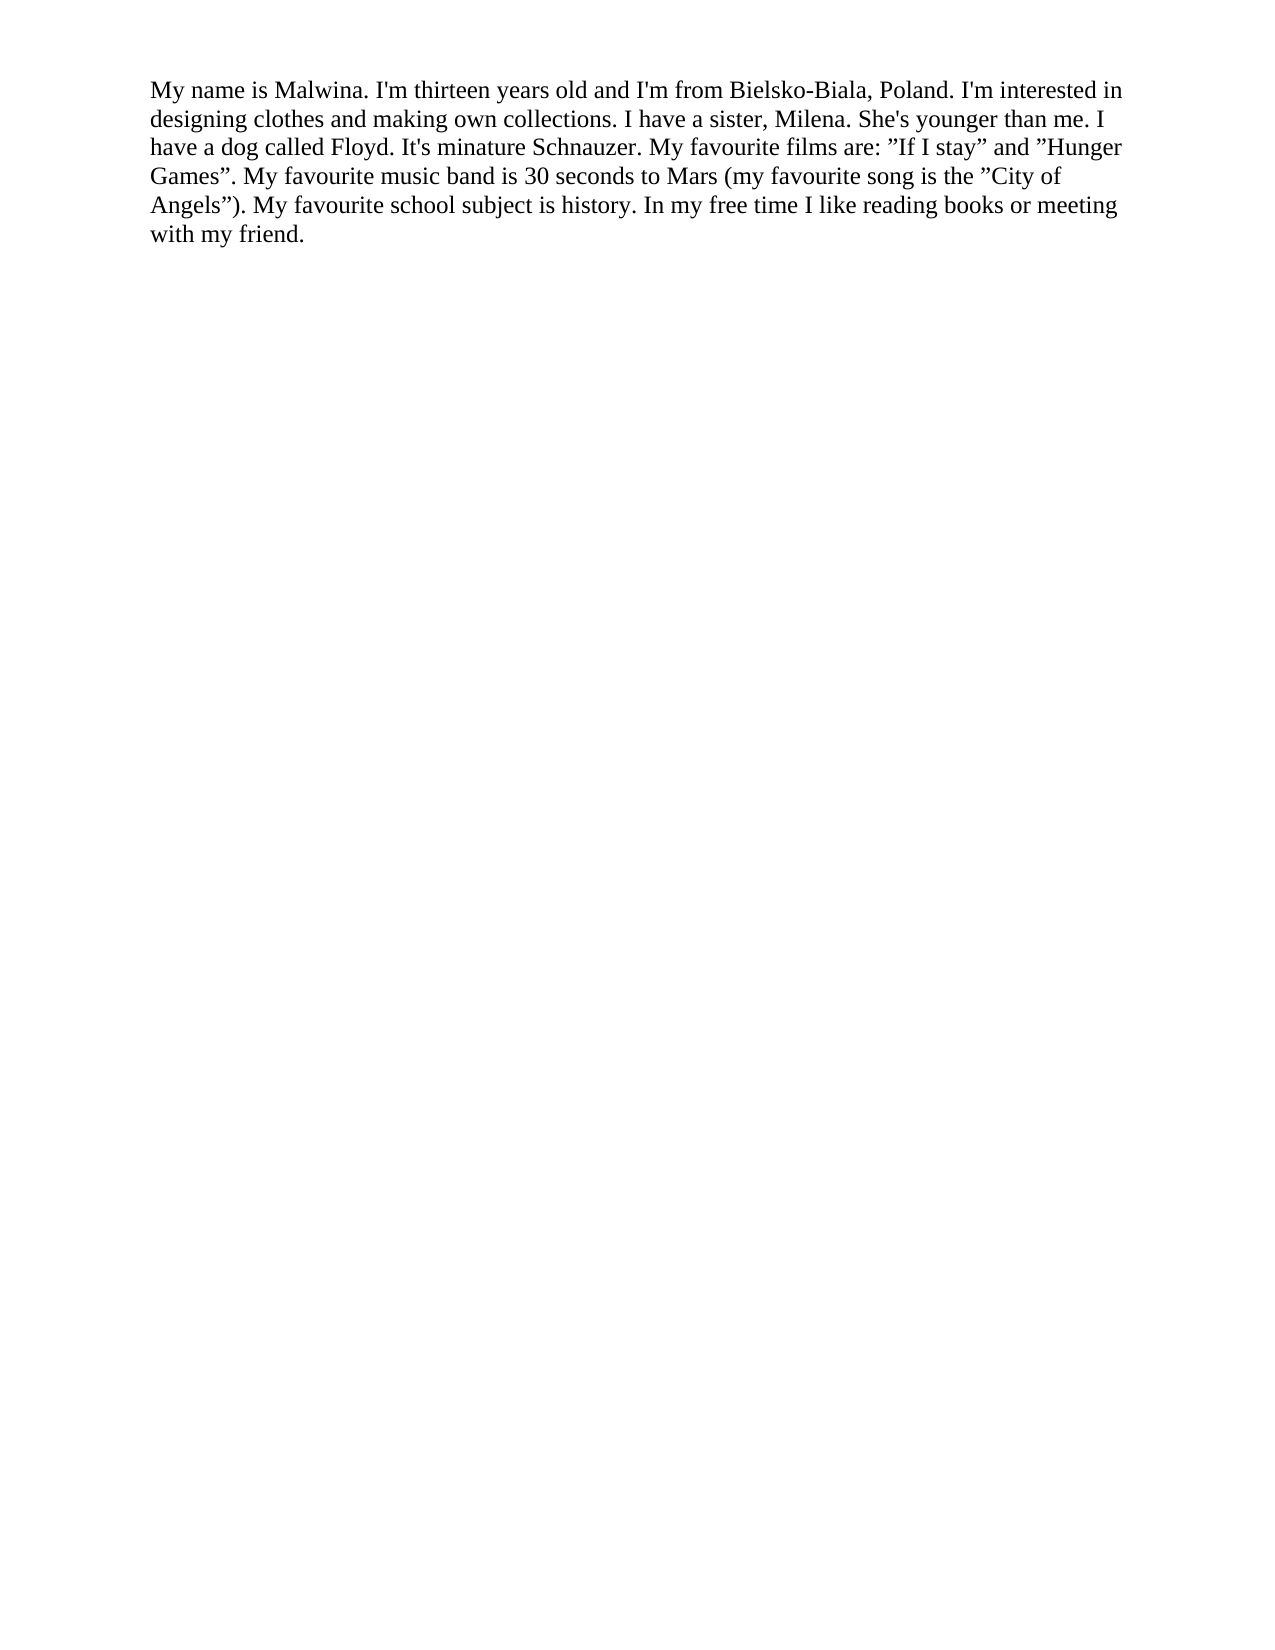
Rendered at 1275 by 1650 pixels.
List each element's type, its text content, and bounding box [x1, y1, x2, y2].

text My name is Malwina. I'm thirteen years old and I'm from Bielsko-Biala, Poland. I'm interested in designing clothes and making own collections. I have a sister, Milena. She's younger than me. I have a dog called Floyd. It's minature Schnauzer. My favourite films are: ”If I stay” and ”Hunger Games”. My favourite music band is 30 seconds to Mars (my favourite song is the ”City of Angels”). My favourite school subject is history. In my free time I like reading books or meeting with my friend. [150, 75, 1125, 247]
